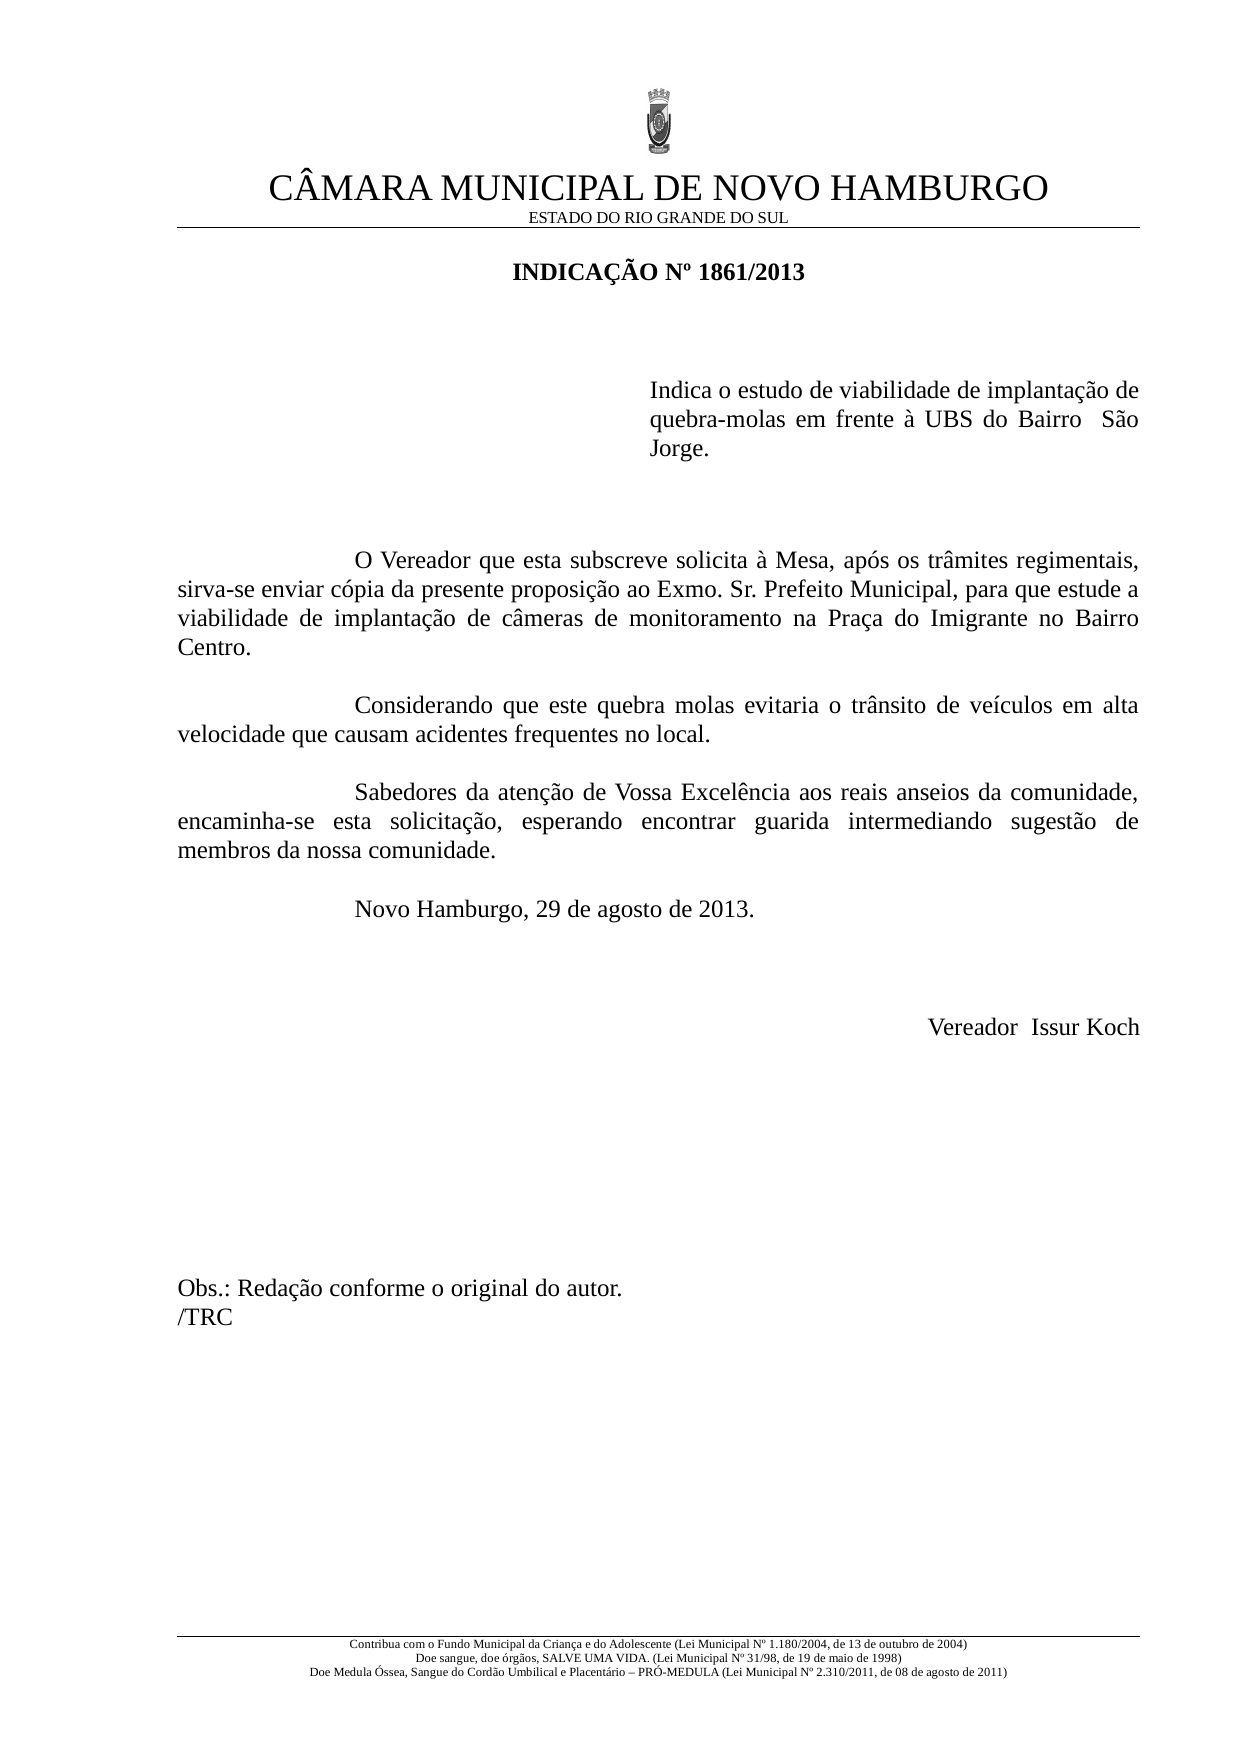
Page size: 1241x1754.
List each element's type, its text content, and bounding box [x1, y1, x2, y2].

text Sabedores da atenção de Vossa Excelência aos reais anseios da comunidade, encaminha-se esta solicitação, esperando encontrar guarida intermediando sugestão de membros da nossa comunidade. [177, 777, 1140, 864]
text Obs.: Redação conforme o original do autor. [177, 1273, 1140, 1302]
text Vereador Issur Koch [177, 1011, 1140, 1040]
text /TRC [177, 1302, 1140, 1331]
text Novo Hamburgo, 29 de agosto de 2013. [177, 894, 1140, 923]
text O Vereador que esta subscreve solicita à Mesa, após os trâmites regimentais, sirva-se enviar cópia da presente proposição ao Exmo. Sr. Prefeito Municipal, para que estude a viabilidade de implantação de câmeras de monitoramento na Praça do Imigrante no Bairro Centro. [177, 544, 1140, 661]
text Indica o estudo de viabilidade de implantação de quebra-molas em frente à UBS do Bairro São Jorge. [649, 375, 1140, 462]
text Considerando que este quebra molas evitaria o trânsito de veículos em alta velocidade que causam acidentes frequentes no local. [177, 690, 1140, 748]
text INDICAÇÃO Nº 1861/2013 [177, 257, 1140, 286]
